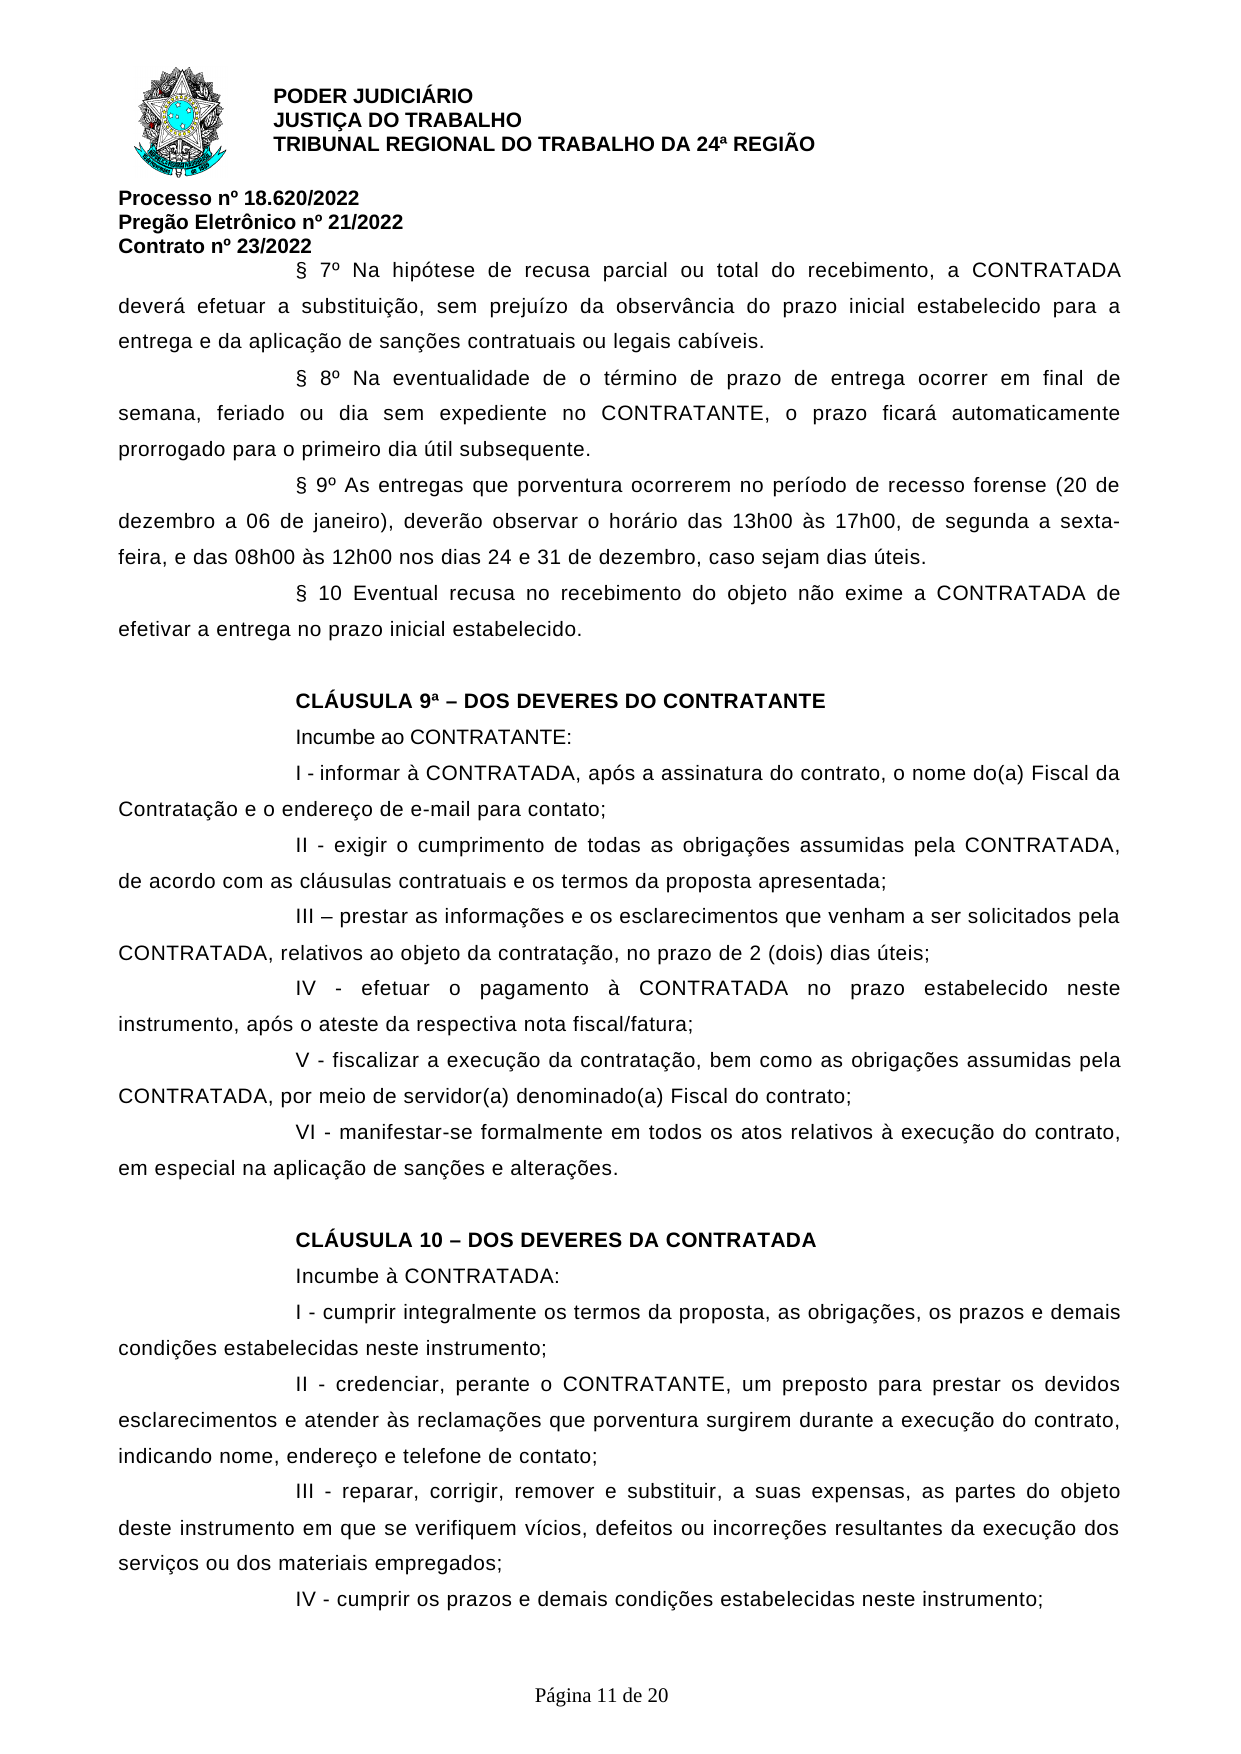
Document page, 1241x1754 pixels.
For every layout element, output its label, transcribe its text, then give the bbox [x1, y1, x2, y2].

text CLÁUSULA 10 – DOS DEVERES DA CONTRATADA [118, 1228, 1119, 1252]
text III - reparar, corrigir, remover e substituir, a suas expensas, as partes do objeto deste instrumento em que se verifiquem vícios, defeitos ou incorreções resultantes da execução dos serviços ou dos materiais empregados; [118, 1479, 1122, 1575]
text V - fiscalizar a execução da contratação, bem como as obrigações assumidas pela CONTRATADA, por meio de servidor(a) denominado(a) Fiscal do contrato; [118, 1048, 1122, 1108]
text § 8º Na eventualidade de o término de prazo de entrega ocorrer em final de semana, feriado ou dia sem expediente no CONTRATANTE, o prazo ficará automaticamente prorrogado para o primeiro dia útil subsequente. [118, 365, 1122, 461]
text Incumbe à CONTRATADA: [118, 1264, 1122, 1288]
text Incumbe ao CONTRATANTE: [118, 725, 1122, 749]
text I - cumprir integralmente os termos da proposta, as obrigações, os prazos e demais condições estabelecidas neste instrumento; [118, 1300, 1122, 1359]
picture [133, 66, 228, 178]
text CLÁUSULA 9ª – DOS DEVERES DO CONTRATANTE [118, 689, 1119, 713]
text II - exigir o cumprimento de todas as obrigações assumidas pela CONTRATADA, de acordo com as cláusulas contratuais e os termos da proposta apresentada; [118, 832, 1122, 892]
text I - informar à CONTRATADA, após a assinatura do contrato, o nome do(a) Fiscal da Contratação e o endereço de e-mail para contato; [118, 761, 1122, 821]
text § 7º Na hipótese de recusa parcial ou total do recebimento, a CONTRATADA deverá efetuar a substituição, sem prejuízo da observância do prazo inicial estabelecido para a entrega e da aplicação de sanções contratuais ou legais cabíveis. [118, 257, 1122, 353]
text § 10 Eventual recusa no recebimento do objeto não exime a CONTRATADA de efetivar a entrega no prazo inicial estabelecido. [118, 581, 1122, 641]
text VI - manifestar-se formalmente em todos os atos relativos à execução do contrato, em especial na aplicação de sanções e alterações. [118, 1120, 1122, 1180]
text II - credenciar, perante o CONTRATANTE, um preposto para prestar os devidos esclarecimentos e atender às reclamações que porventura surgirem durante a execução do contrato, indicando nome, endereço e telefone de contato; [118, 1372, 1122, 1467]
text IV - cumprir os prazos e demais condições estabelecidas neste instrumento; [118, 1587, 1122, 1611]
text III – prestar as informações e os esclarecimentos que venham a ser solicitados pela CONTRATADA, relativos ao objeto da contratação, no prazo de 2 (dois) dias úteis; [118, 904, 1122, 964]
text IV - efetuar o pagamento à CONTRATADA no prazo estabelecido neste instrumento, após o ateste da respectiva nota fiscal/fatura; [118, 976, 1122, 1036]
text § 9º As entregas que porventura ocorrerem no período de recesso forense (20 de dezembro a 06 de janeiro), deverão observar o horário das 13h00 às 17h00, de segunda a sexta-feira, e das 08h00 às 12h00 nos dias 24 e 31 de dezembro, caso sejam dias úteis. [118, 473, 1122, 569]
